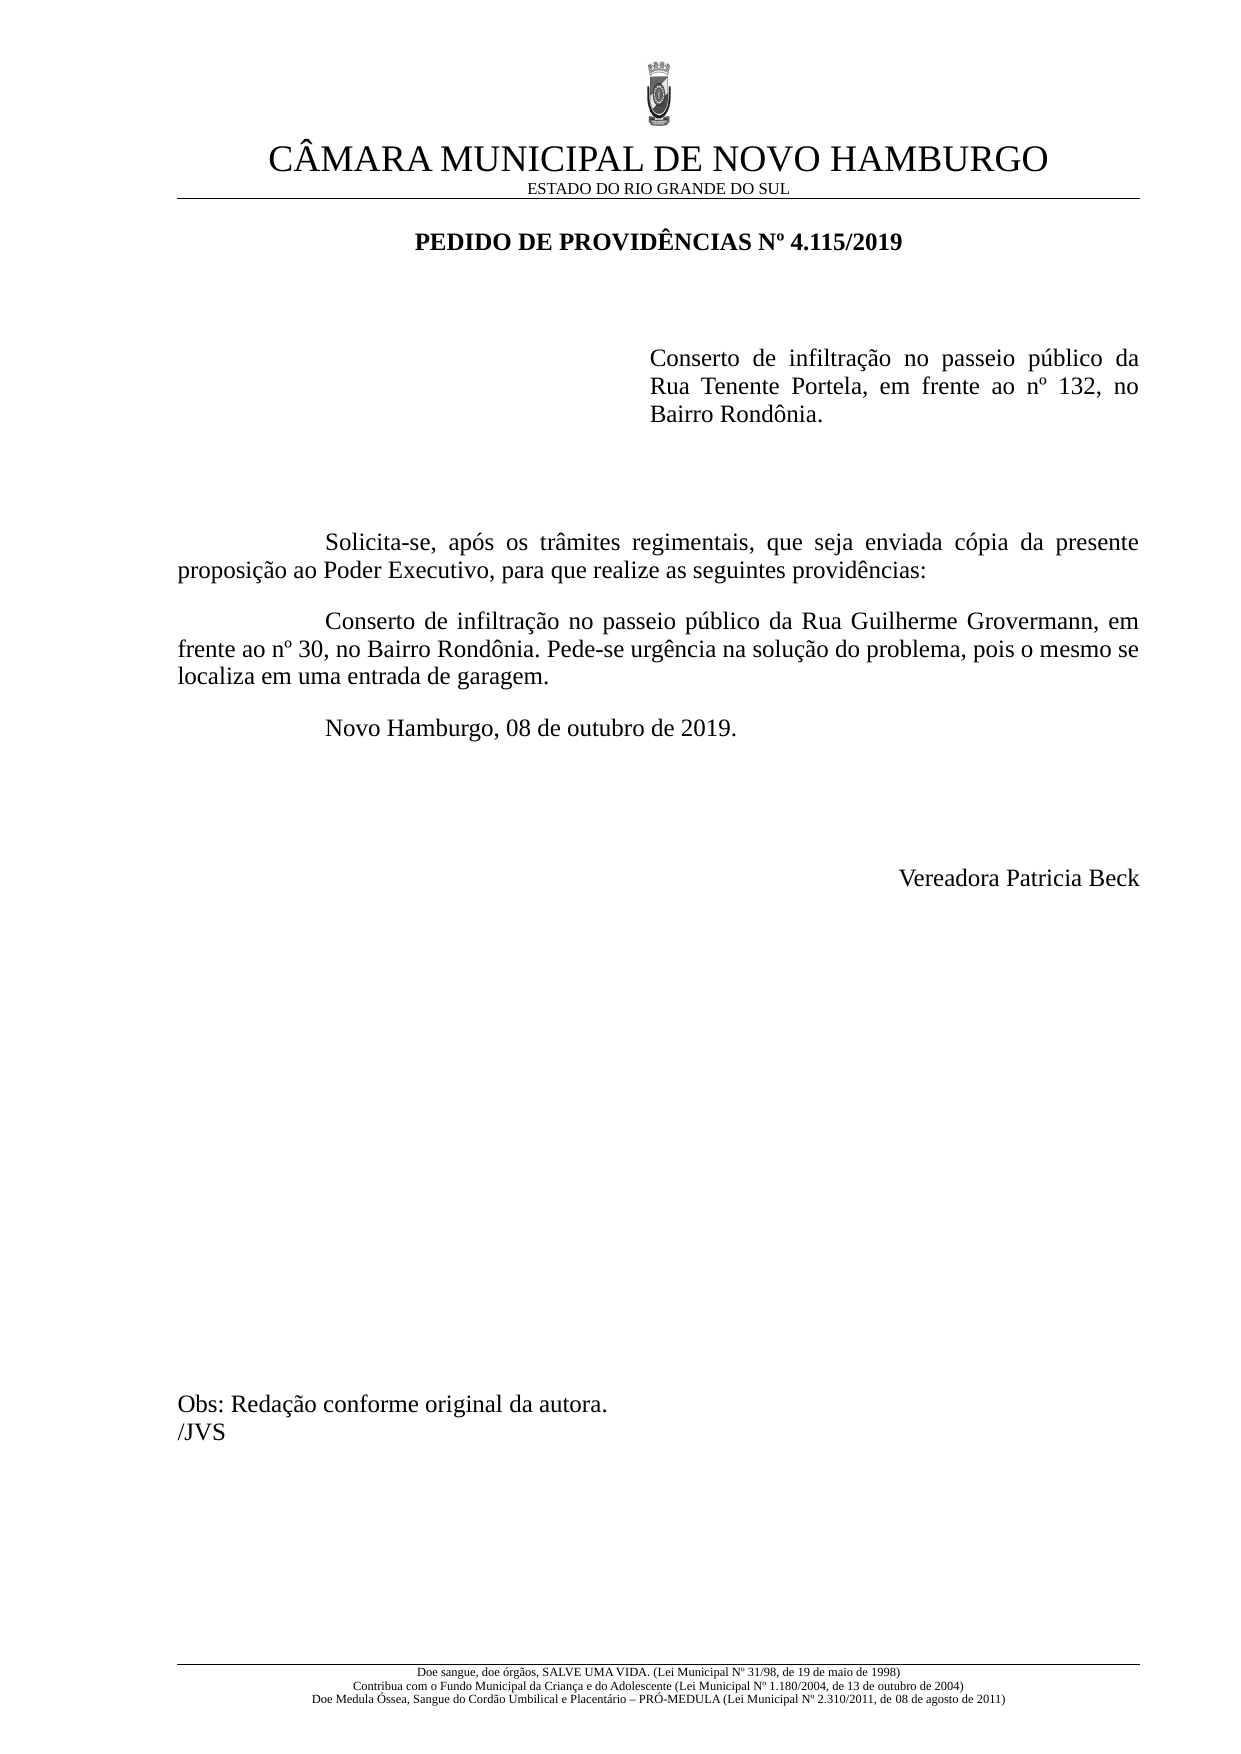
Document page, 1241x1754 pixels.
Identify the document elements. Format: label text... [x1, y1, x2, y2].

text Solicita-se, após os trâmites regimentais, que seja enviada cópia da presente proposição ao Poder Executivo, para que realize as seguintes providências: [177, 528, 1140, 583]
text /JVS [177, 1418, 1140, 1446]
text Conserto de infiltração no passeio público da Rua Tenente Portela, em frente ao nº 132, no Bairro Rondônia. [649, 344, 1140, 428]
text Obs: Redação conforme original da autora. [177, 1390, 1140, 1418]
text Novo Hamburgo, 08 de outubro de 2019. [177, 714, 1140, 741]
text Conserto de infiltração no passeio público da Rua Guilherme Grovermann, em frente ao nº 30, no Bairro Rondônia. Pede-se urgência na solução do problema, pois o mesmo se localiza em uma entrada de garagem. [177, 607, 1140, 690]
text PEDIDO DE PROVIDÊNCIAS Nº 4.115/2019 [177, 228, 1140, 256]
text Vereadora Patricia Beck [177, 864, 1140, 892]
